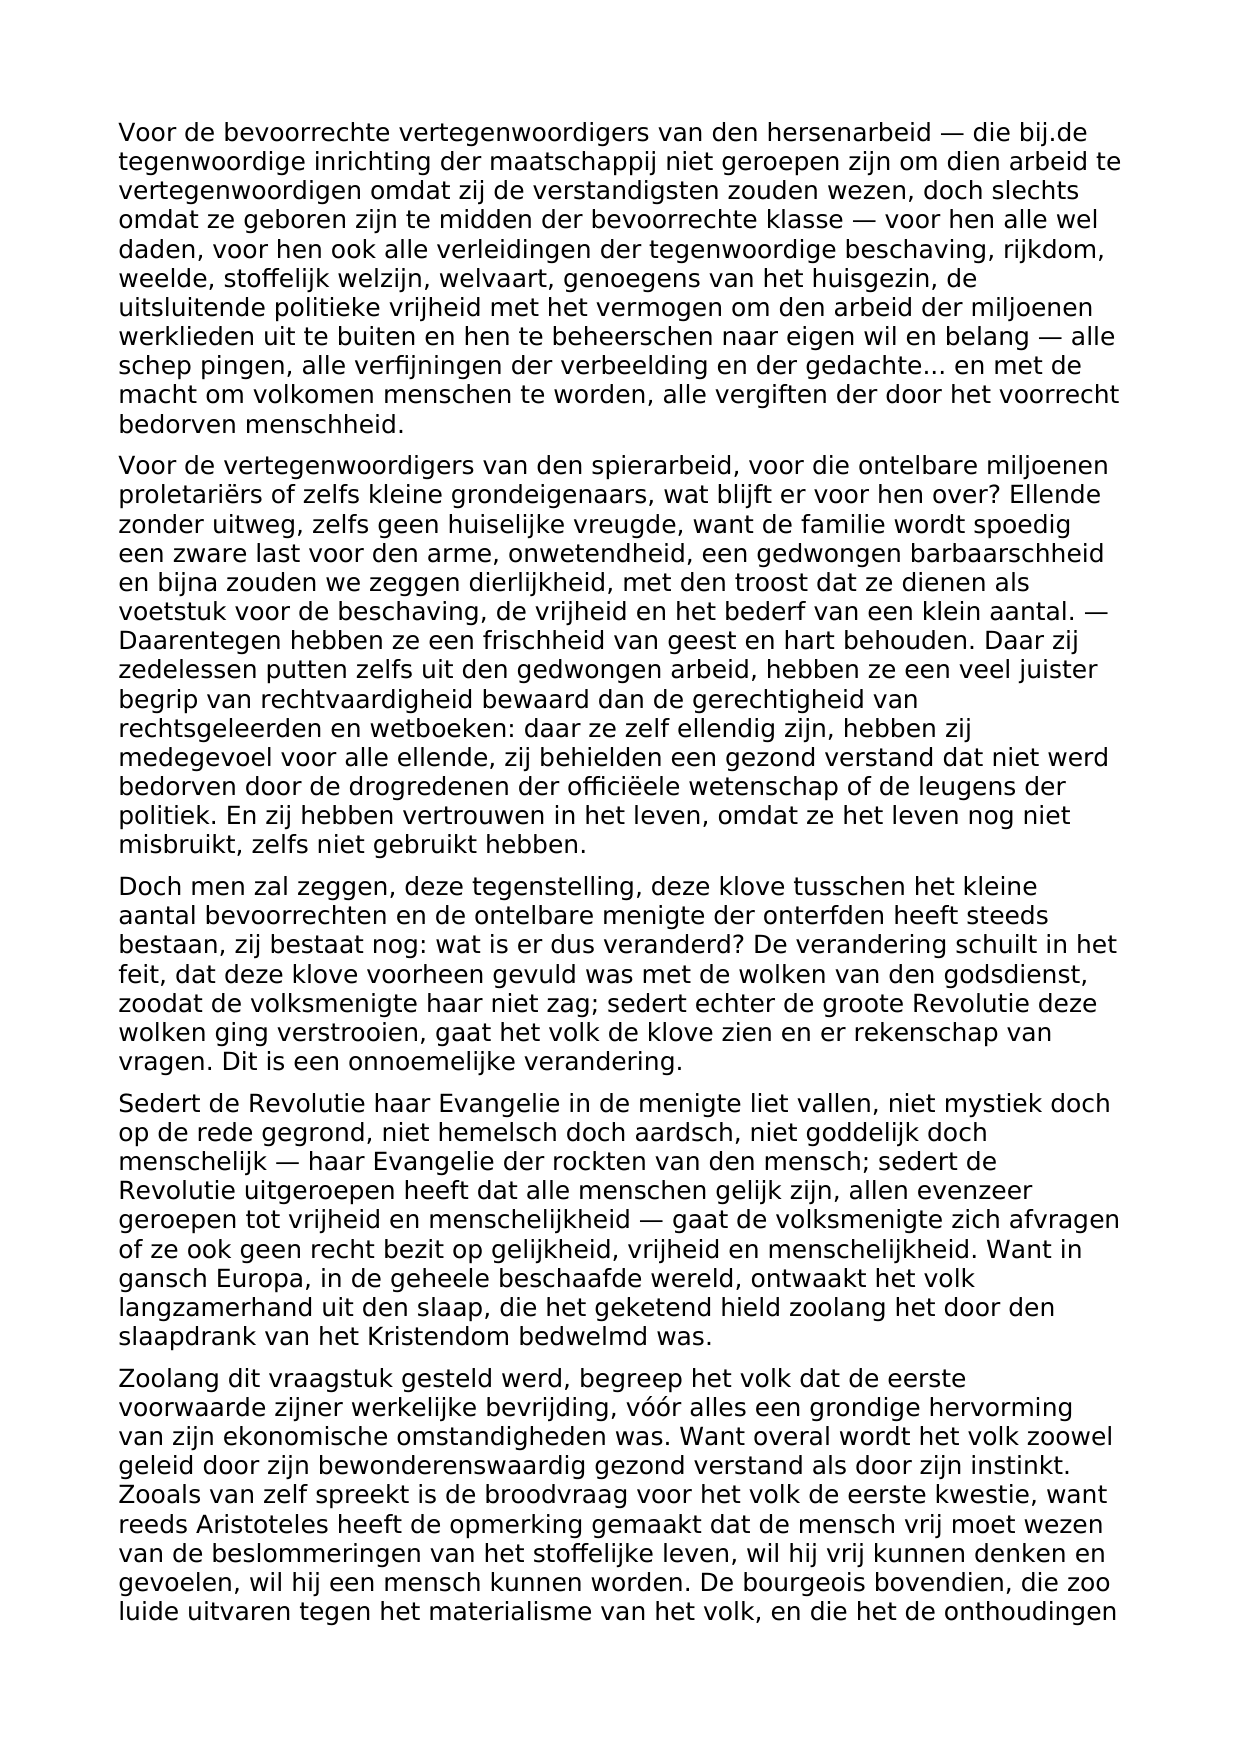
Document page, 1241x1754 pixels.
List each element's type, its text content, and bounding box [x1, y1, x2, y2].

text Zoolang dit vraagstuk gesteld werd, begreep het volk dat de eerste voorwaarde zijner werkelijke bevrijding, vóór alles een grondige hervorming van zijn ekonomische omstandigheden was. Want overal wordt het volk zoowel geleid door zijn bewonderenswaardig gezond verstand als door zijn instinkt. Zooals van zelf spreekt is de broodvraag voor het volk de eerste kwestie, want reeds Aristoteles heeft de opmerking gemaakt dat de mensch vrij moet wezen van de beslommeringen van het stoffelijke leven, wil hij vrij kunnen denken en gevoelen, wil hij een mensch kunnen worden. De bourgeois bovendien, die zoo luide uitvaren tegen het materialisme van het volk, en die het de onthoudingen [118, 1364, 1122, 1626]
text Voor de vertegenwoordigers van den spierarbeid, voor die ontelbare miljoenen proletariërs of zelfs kleine grondeigenaars, wat blijft er voor hen over? Ellende zonder uitweg, zelfs geen huiselijke vreugde, want de familie wordt spoedig een zware last voor den arme, onwetendheid, een gedwongen barbaarschheid en bijna zouden we zeggen dierlijkheid, met den troost dat ze dienen als voetstuk voor de beschaving, de vrijheid en het bederf van een klein aantal. — Daarentegen hebben ze een frischheid van geest en hart behouden. Daar zij zedelessen putten zelfs uit den gedwongen arbeid, hebben ze een veel juister begrip van rechtvaardigheid bewaard dan de gerechtigheid van rechtsgeleerden en wetboeken: daar ze zelf ellendig zijn, hebben zij medegevoel voor alle ellende, zij behielden een gezond verstand dat niet werd bedorven door de drogredenen der officiëele wetenschap of de leugens der politiek. En zij hebben vertrouwen in het leven, omdat ze het leven nog niet misbruikt, zelfs niet gebruikt hebben. [118, 451, 1122, 860]
text Voor de bevoorrechte vertegenwoordigers van den hersenarbeid — die bij.de tegenwoordige inrichting der maatschappij niet geroepen zijn om dien arbeid te vertegenwoordigen omdat zij de verstandigsten zouden wezen, doch slechts omdat ze geboren zijn te midden der bevoorrechte klasse — voor hen alle wel daden, voor hen ook alle verleidingen der tegenwoordige beschaving, rijkdom, weelde, stoffelijk welzijn, welvaart, genoegens van het huisgezin, de uitsluitende politieke vrijheid met het vermogen om den arbeid der miljoenen werklieden uit te buiten en hen te beheerschen naar eigen wil en belang — alle schep pingen, alle verfijningen der verbeelding en der gedachte... en met de macht om volkomen menschen te worden, alle vergiften der door het voorrecht bedorven menschheid. [118, 118, 1122, 439]
text Doch men zal zeggen, deze tegenstelling, deze klove tusschen het kleine aantal bevoorrechten en de ontelbare menigte der onterfden heeft steeds bestaan, zij bestaat nog: wat is er dus veranderd? De verandering schuilt in het feit, dat deze klove voorheen gevuld was met de wolken van den godsdienst, zoodat de volksmenigte haar niet zag; sedert echter de groote Revolutie deze wolken ging verstrooien, gaat het volk de klove zien en er rekenschap van vragen. Dit is een onnoemelijke verandering. [118, 872, 1122, 1076]
text Sedert de Revolutie haar Evangelie in de menigte liet vallen, niet mystiek doch op de rede gegrond, niet hemelsch doch aardsch, niet goddelijk doch menschelijk — haar Evangelie der rockten van den mensch; sedert de Revolutie uitgeroepen heeft dat alle menschen gelijk zijn, allen evenzeer geroepen tot vrijheid en menschelijkheid — gaat de volksmenigte zich afvragen of ze ook geen recht bezit op gelijkheid, vrijheid en menschelijkheid. Want in gansch Europa, in de geheele beschaafde wereld, ontwaakt het volk langzamerhand uit den slaap, die het geketend hield zoolang het door den slaapdrank van het Kristendom bedwelmd was. [118, 1089, 1122, 1351]
